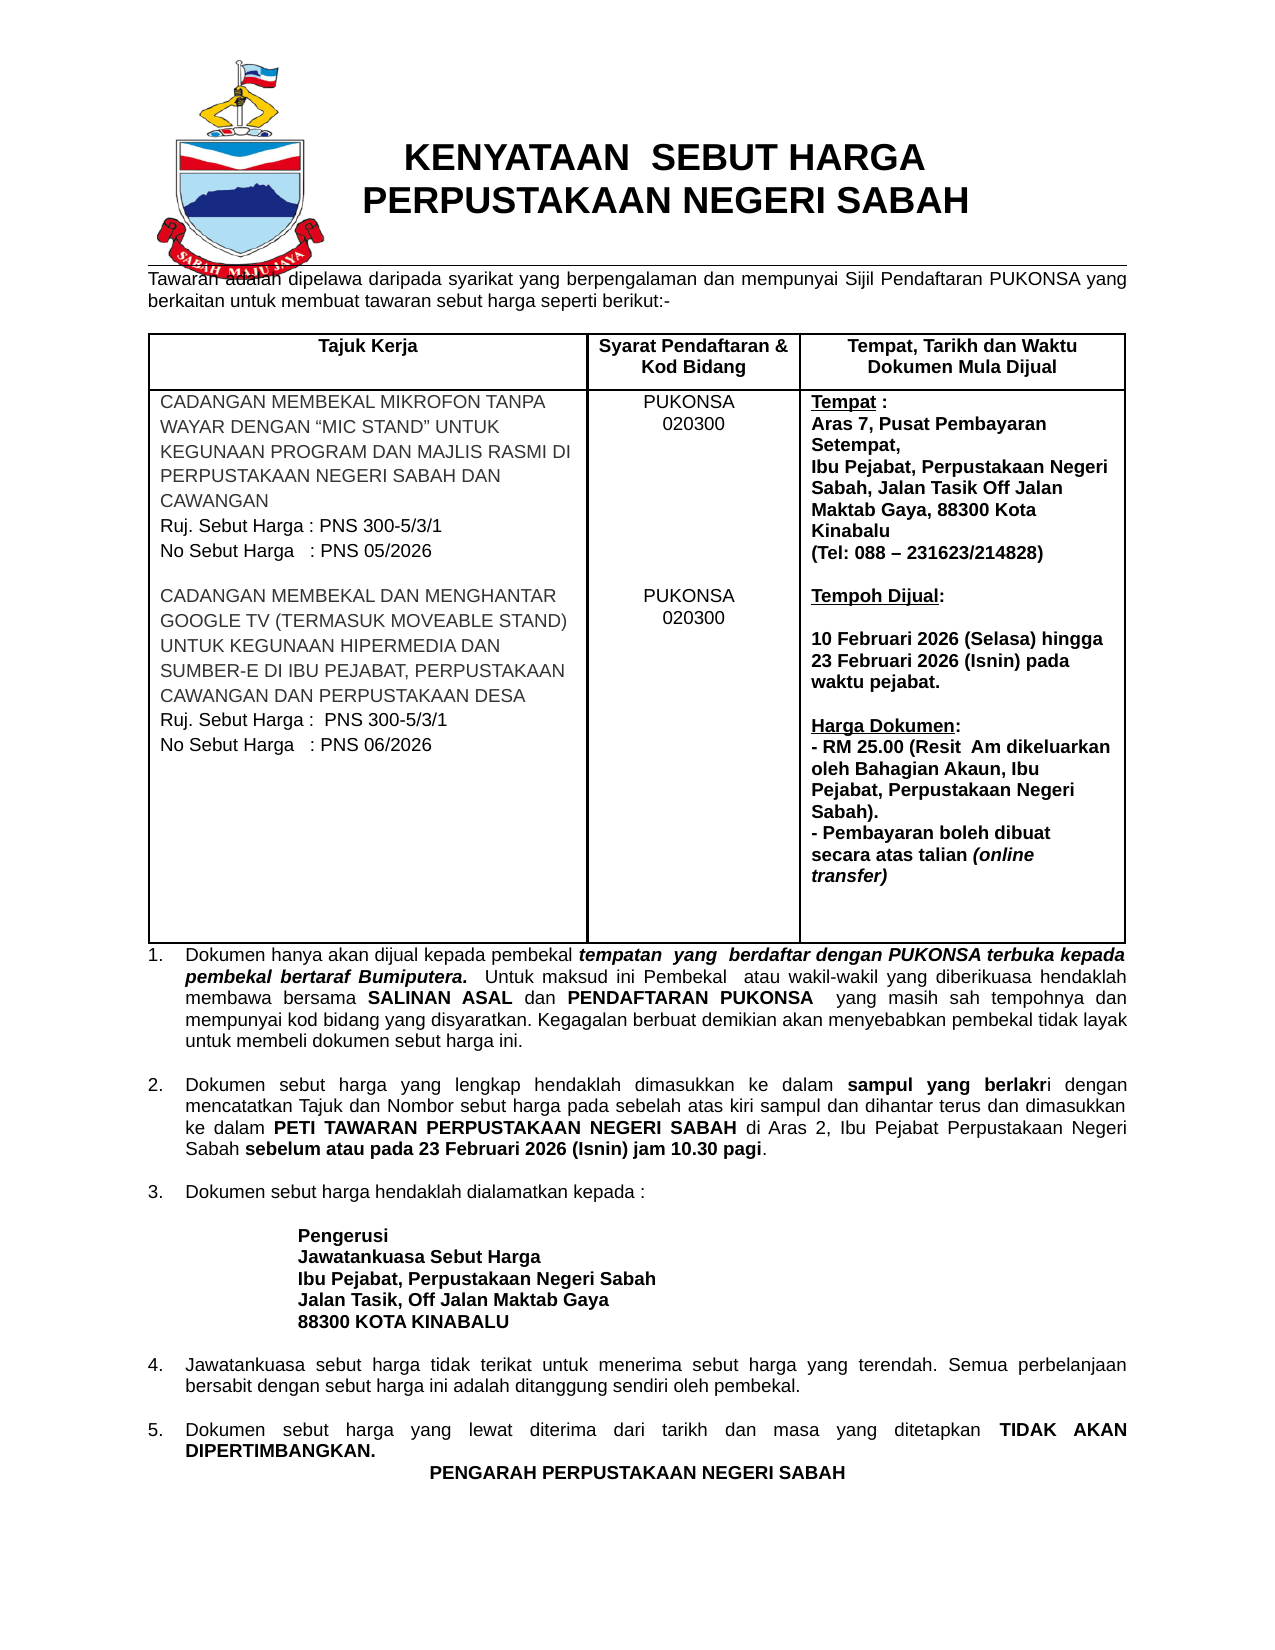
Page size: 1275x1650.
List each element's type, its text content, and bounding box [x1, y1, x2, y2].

table_header KENYATAAN SEBUT HARGA PERPUSTAKAAN NEGERI SABAH [952, 102, 972, 265]
table_header Tajuk Kerja [150, 335, 586, 389]
text PENGARAH PERPUSTAKAAN NEGERI SABAH [148, 1462, 1127, 1483]
table_header [136, 102, 157, 265]
text Jalan Tasik, Off Jalan Maktab Gaya [129, 1289, 1127, 1311]
text Pengerusi [148, 1224, 1127, 1246]
list Dokumen hanya akan dijual kepada pembekal tempatan yang berdaftar dengan PUKONSA terbuka kepada pembekal bertaraf Bumiputera. Untuk maksud ini Pembekal atau wakil-wakil yang diberikuasa hendaklah membawa bersama SALINAN ASAL dan PENDAFTARAN PUKONSA yang masih sah tempohnya dan mempunyai kod bidang yang disyaratkan. Kegagalan berbuat demikian akan menyebabkan pembekal tidak layak untuk membeli dokumen sebut harga ini. [148, 944, 1127, 1052]
table_cell PUKONSA 020300 PUKONSA 020300 [589, 391, 799, 942]
list Dokumen sebut harga yang lengkap hendaklah dimasukkan ke dalam sampul yang berlakri dengan mencatatkan Tajuk dan Nombor sebut harga pada sebelah atas kiri sampul dan dihantar terus dan dimasukkan ke dalam PETI TAWARAN PERPUSTAKAAN NEGERI SABAH di Aras 2, Ibu Pejabat Perpustakaan Negeri Sabah sebelum atau pada 23 Februari 2026 (Isnin) jam 10.30 pagi. [148, 1073, 1127, 1160]
text Jawatankuasa Sebut Harga [129, 1246, 1127, 1267]
text Tawaran adalah dipelawa daripada syarikat yang berpengalaman dan mempunyai Sijil Pendaftaran PUKONSA yang berkaitan untuk membuat tawaran sebut harga seperti berikut:- [148, 266, 1127, 311]
table_cell Tempat : Aras 7, Pusat Pembayaran Setempat, Ibu Pejabat, Perpustakaan Negeri Sabah, Jalan Tasik Off Jalan Maktab Gaya, 88300 Kota Kinabalu (Tel: 088 – 231623/214828) Tempoh Dijual: 10 Februari 2026 (Selasa) hingga 23 Februari 2026 (Isnin) pada waktu pejabat. Harga Dokumen: - RM 25.00 (Resit Am dikeluarkan oleh Bahagian Akaun, Ibu Pejabat, Perpustakaan Negeri Sabah). - Pembayaran boleh dibuat secara atas talian (online transfer) [801, 391, 1124, 942]
text Ibu Pejabat, Perpustakaan Negeri Sabah [129, 1267, 1127, 1289]
table_header Tempat, Tarikh dan Waktu Dokumen Mula Dijual [801, 335, 1124, 389]
table_header [972, 102, 1208, 265]
list Dokumen sebut harga yang lewat diterima dari tarikh dan masa yang ditetapkan TIDAK AKAN DIPERTIMBANGKAN. [148, 1418, 1127, 1462]
picture [157, 58, 325, 265]
table_cell CADANGAN MEMBEKAL MIKROFON TANPA WAYAR DENGAN “MIC STAND” UNTUK KEGUNAAN PROGRAM DAN MAJLIS RASMI DI PERPUSTAKAAN NEGERI SABAH DAN CAWANGAN Ruj. Sebut Harga : PNS 300-5/3/1 No Sebut Harga : PNS 05/2026 CADANGAN MEMBEKAL DAN MENGHANTAR GOOGLE TV (TERMASUK MOVEABLE STAND) UNTUK KEGUNAAN HIPERMEDIA DAN SUMBER-E DI IBU PEJABAT, PERPUSTAKAAN CAWANGAN DAN PERPUSTAKAAN DESA Ruj. Sebut Harga : PNS 300-5/3/1 No Sebut Harga : PNS 06/2026 [150, 391, 586, 942]
table_header [1222, 102, 1275, 265]
table_header Syarat Pendaftaran & Kod Bidang [589, 335, 799, 389]
text 88300 KOTA KINABALU [148, 1311, 1127, 1332]
table_header KENYATAAN SEBUT HARGA PERPUSTAKAAN NEGERI SABAH [325, 102, 950, 265]
picture [157, 266, 325, 282]
list Dokumen sebut harga hendaklah dialamatkan kepada : [148, 1181, 1127, 1203]
list Jawatankuasa sebut harga tidak terikat untuk menerima sebut harga yang terendah. Semua perbelanjaan bersabit dengan sebut harga ini adalah ditanggung sendiri oleh pembekal. [148, 1354, 1127, 1397]
